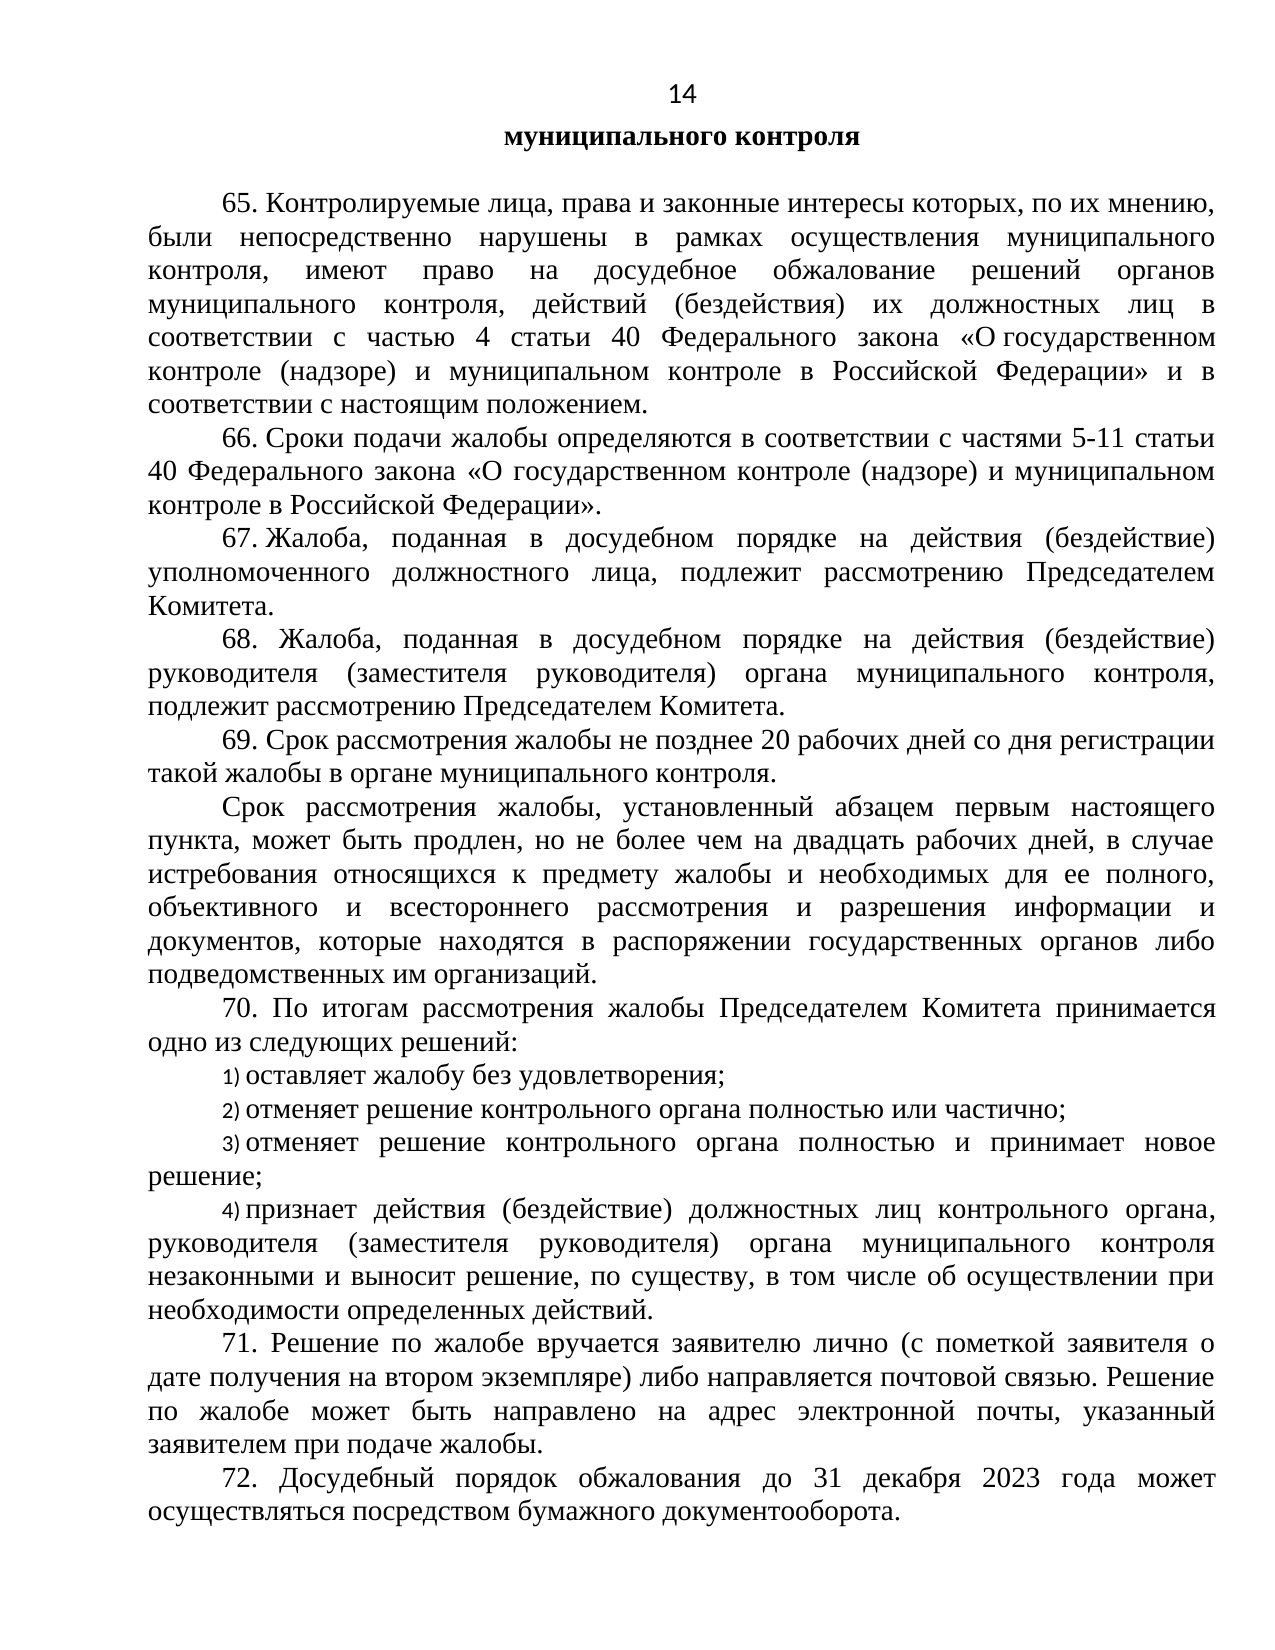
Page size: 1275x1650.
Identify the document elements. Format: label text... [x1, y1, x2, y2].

list отменяет решение контрольного органа полностью или частично; [148, 1091, 1216, 1124]
text 70. По итогам рассмотрения жалобы Председателем Комитета принимается одно из следующих решений: [148, 990, 1216, 1057]
text 72. Досудебный порядок обжалования до 31 декабря 2023 года может осуществляться посредством бумажного документооборота. [148, 1460, 1216, 1527]
text 71. Решение по жалобе вручается заявителю лично (с пометкой заявителя о дате получения на втором экземпляре) либо направляется почтовой связью. Решение по жалобе может быть направлено на адрес электронной почты, указанный заявителем при подаче жалобы. [148, 1326, 1216, 1460]
text 66. Сроки подачи жалобы определяются в соответствии с частями 5-11 статьи 40 Федерального закона ‎«О государственном контроле (надзоре) и муниципальном контроле в Российской Федерации». [148, 420, 1216, 521]
list отменяет решение контрольного органа полностью и принимает новое решение; [148, 1124, 1216, 1191]
text Срок рассмотрения жалобы, установленный абзацем первым настоящего пункта, может быть продлен, но не более чем на двадцать рабочих дней, в случае истребования относящихся к предмету жалобы и необходимых для ее полного, объективного и всестороннего рассмотрения и разрешения информации и документов, которые находятся в распоряжении государственных органов либо подведомственных им организаций. [148, 789, 1216, 990]
text 69. Срок рассмотрения жалобы не позднее 20 рабочих дней со дня регистрации такой жалобы в органе муниципального контроля. [148, 722, 1216, 789]
text 68. Жалоба, поданная в досудебном порядке на действия (бездействие) руководителя (заместителя руководителя) органа муниципального контроля, подлежит рассмотрению Председателем Комитета. [148, 621, 1216, 722]
text 67. Жалоба, поданная в досудебном порядке на действия (бездействие) уполномоченного должностного лица, подлежит рассмотрению Председателем Комитета. [148, 521, 1216, 621]
list признает действия (бездействие) должностных лиц контрольного органа, руководителя (заместителя руководителя) органа муниципального контроля незаконными и выносит решение, по существу, в том числе об осуществлении при необходимости определенных действий. [148, 1191, 1216, 1326]
text 65. Контролируемые лица, права и законные интересы которых, по их мнению, были непосредственно нарушены в рамках осуществления муниципального контроля, имеют право на досудебное обжалование решений органов муниципального контроля, действий (бездействия) их должностных лиц в соответствии с частью 4 статьи 40 Федерального закона ‎«О государственном контроле (надзоре) и муниципальном контроле в Российской Федерации» и в соответствии с настоящим положением. [148, 185, 1216, 420]
text муниципального контроля [148, 118, 1216, 152]
list оставляет жалобу без удовлетворения; [148, 1057, 1216, 1091]
